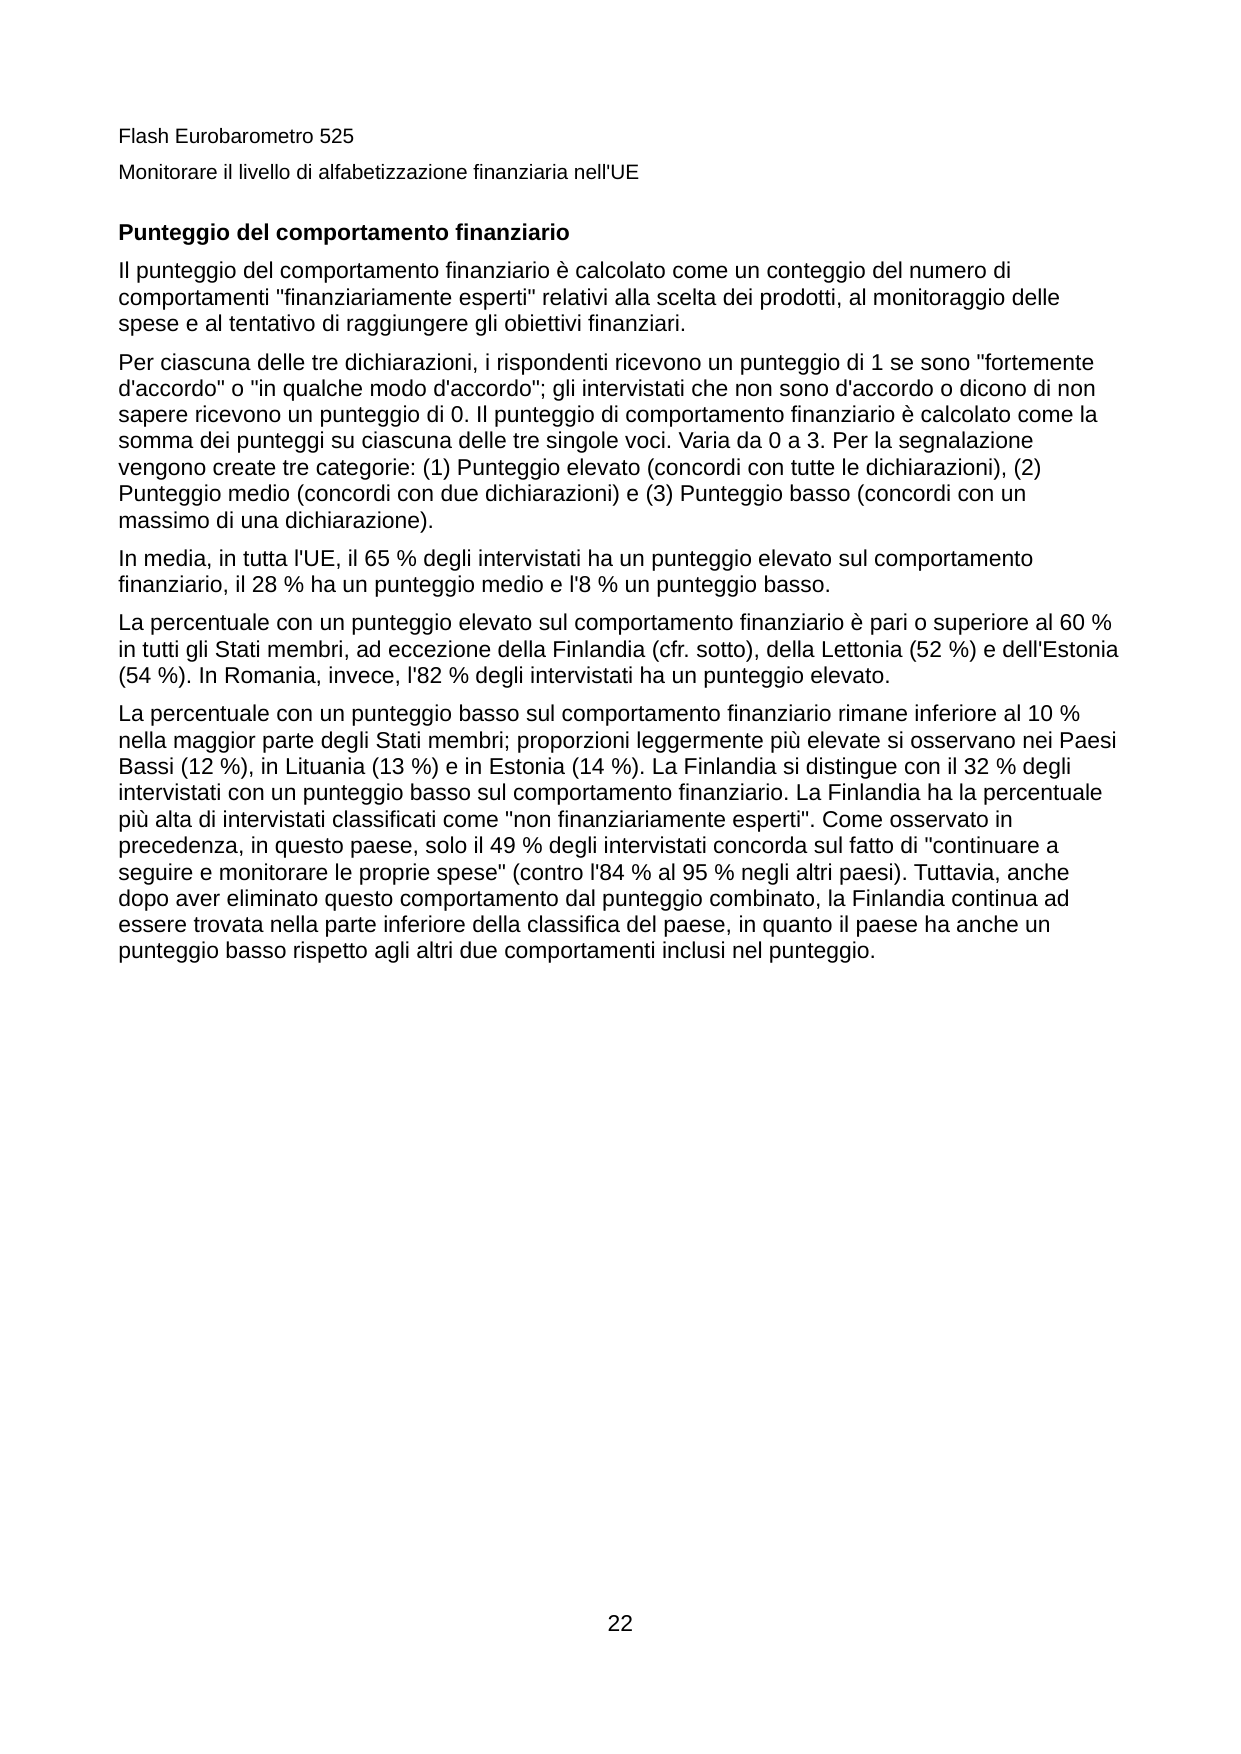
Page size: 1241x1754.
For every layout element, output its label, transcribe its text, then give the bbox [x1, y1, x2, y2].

text In media, in tutta l'UE, il 65 % degli intervistati ha un punteggio elevato sul comportamento finanziario, il 28 % ha un punteggio medio e l'8 % un punteggio basso. [118, 545, 1122, 597]
text Punteggio del comportamento finanziario [118, 219, 1122, 246]
text Il punteggio del comportamento finanziario è calcolato come un conteggio del numero di comportamenti "finanziariamente esperti" relativi alla scelta dei prodotti, al monitoraggio delle spese e al tentativo di raggiungere gli obiettivi finanziari. [118, 257, 1122, 337]
text Per ciascuna delle tre dichiarazioni, i rispondenti ricevono un punteggio di 1 se sono "fortemente d'accordo" o "in qualche modo d'accordo"; gli intervistati che non sono d'accordo o dicono di non sapere ricevono un punteggio di 0. Il punteggio di comportamento finanziario è calcolato come la somma dei punteggi su ciascuna delle tre singole voci. Varia da 0 a 3. Per la segnalazione vengono create tre categorie: (1) Punteggio elevato (concordi con tutte le dichiarazioni), (2) Punteggio medio (concordi con due dichiarazioni) e (3) Punteggio basso (concordi con un massimo di una dichiarazione). [118, 348, 1122, 533]
text La percentuale con un punteggio elevato sul comportamento finanziario è pari o superiore al 60 % in tutti gli Stati membri, ad eccezione della Finlandia (cfr. sotto), della Lettonia (52 %) e dell'Estonia (54 %). In Romania, invece, l'82 % degli intervistati ha un punteggio elevato. [118, 609, 1122, 688]
text La percentuale con un punteggio basso sul comportamento finanziario rimane inferiore al 10 % nella maggior parte degli Stati membri; proporzioni leggermente più elevate si osservano nei Paesi Bassi (12 %), in Lituania (13 %) e in Estonia (14 %). La Finlandia si distingue con il 32 % degli intervistati con un punteggio basso sul comportamento finanziario. La Finlandia ha la percentuale più alta di intervistati classificati come "non finanziariamente esperti". Come osservato in precedenza, in questo paese, solo il 49 % degli intervistati concorda sul fatto di "continuare a seguire e monitorare le proprie spese" (contro l'84 % al 95 % negli altri paesi). Tuttavia, anche dopo aver eliminato questo comportamento dal punteggio combinato, la Finlandia continua ad essere trovata nella parte inferiore della classifica del paese, in quanto il paese ha anche un punteggio basso rispetto agli altri due comportamenti inclusi nel punteggio. [118, 700, 1122, 964]
